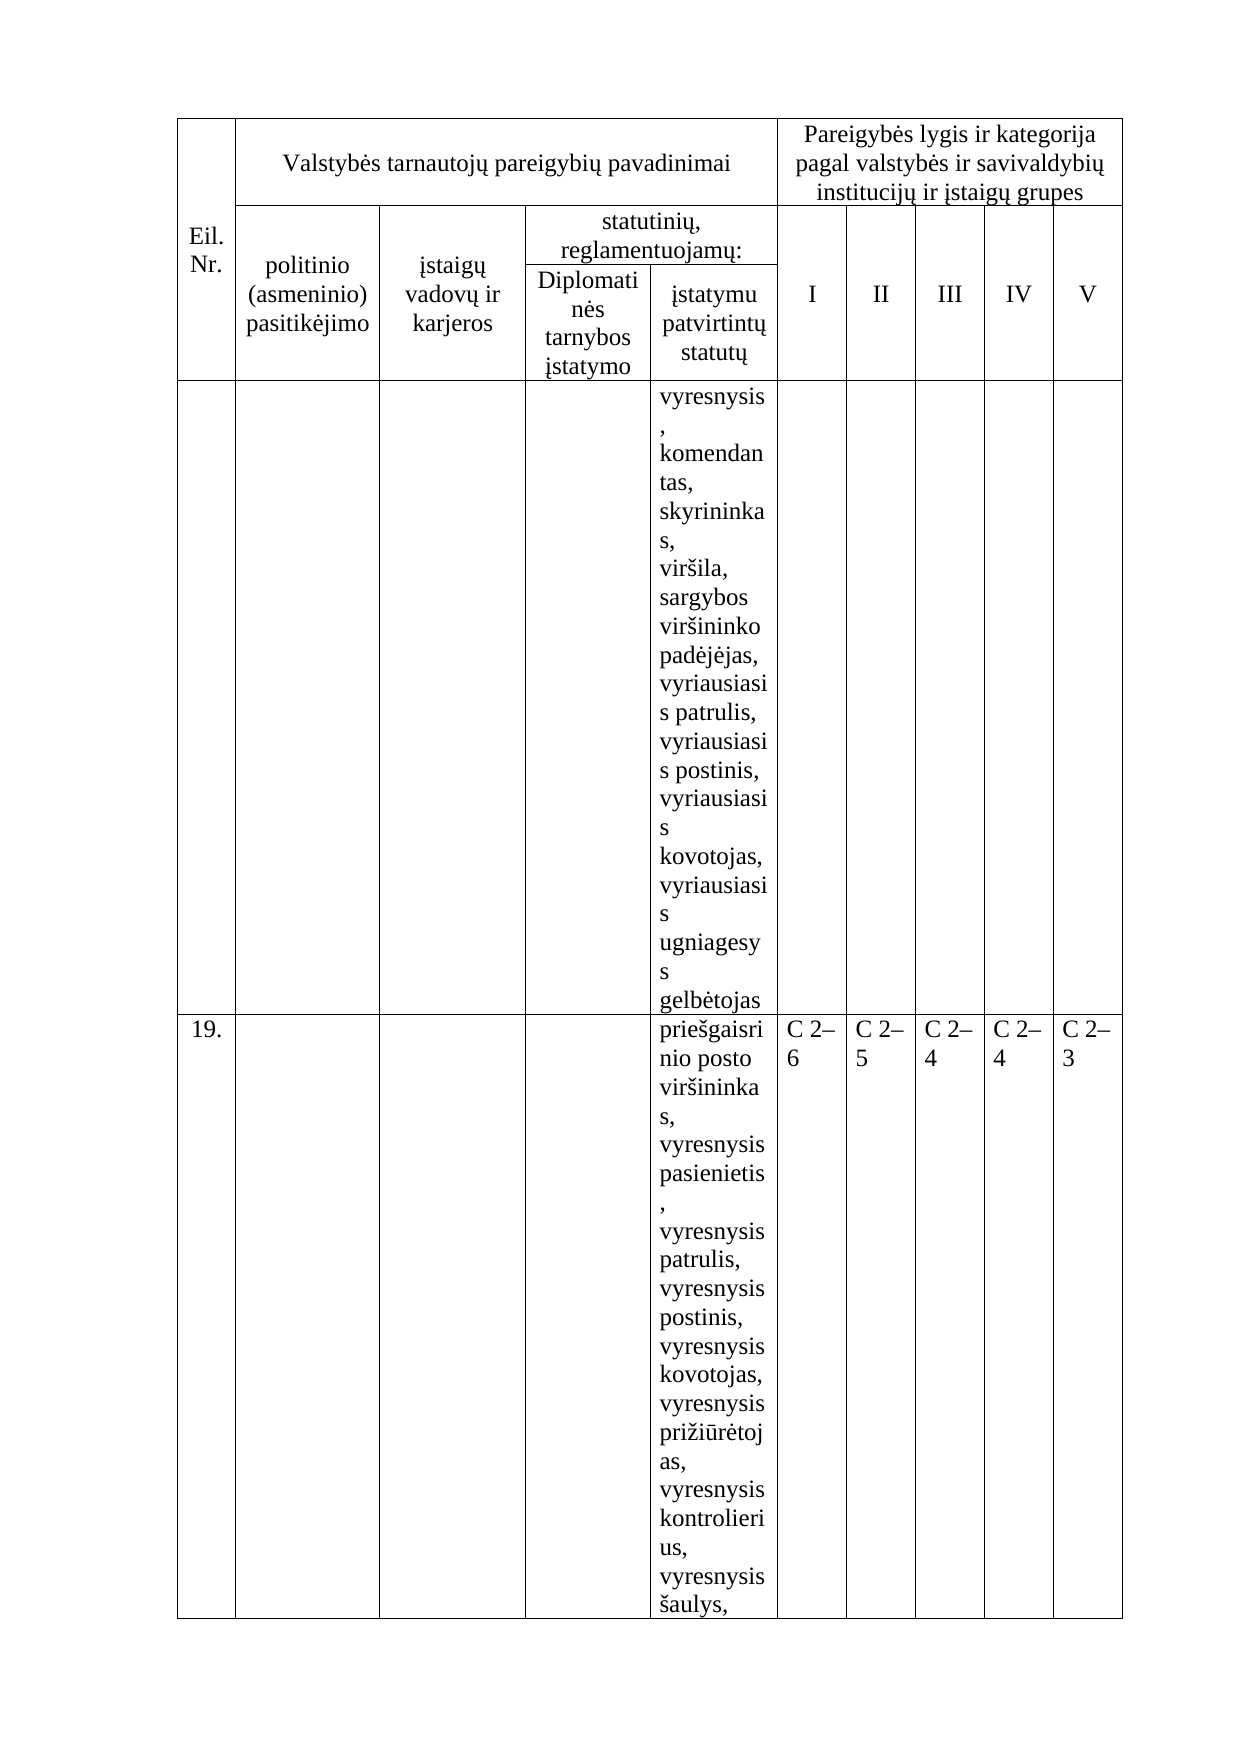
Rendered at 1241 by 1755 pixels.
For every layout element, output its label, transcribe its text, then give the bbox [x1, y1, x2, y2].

table_header Eil. Nr. [178, 119, 235, 380]
table_cell priešgaisrinio posto viršininkas, vyresnysis pasienietis, vyresnysis patrulis, vyresnysis postinis, vyresnysis kovotojas, vyresnysis prižiūrėtojas, vyresnysis kontrolierius, vyresnysis šaulys, [651, 1015, 777, 1618]
table_cell V [1054, 206, 1122, 380]
table_cell politinio (asmeninio) pasitikėjimo [236, 206, 379, 380]
table_cell III [916, 206, 984, 380]
table_cell [778, 381, 846, 1013]
table_cell Diplomatinės tarnybos įstatymo [526, 265, 650, 380]
table_cell įstatymu patvirtintų statutų [651, 265, 777, 380]
table_cell 19. [178, 1015, 235, 1618]
table_cell statutinių, reglamentuojamų: [526, 206, 777, 264]
table_cell [236, 381, 379, 1013]
table_cell [1054, 381, 1122, 1013]
table_cell [178, 381, 235, 1013]
table_cell C 2–5 [847, 1015, 915, 1618]
table_cell [526, 1015, 650, 1618]
table_cell vyresnysis, komendantas, skyrininkas, viršila, sargybos viršininko padėjėjas, vyriausiasis patrulis, vyriausiasis postinis, vyriausiasis kovotojas, vyriausiasis ugniagesys gelbėtojas [651, 381, 777, 1013]
table_cell [526, 381, 650, 1013]
table_cell II [847, 206, 915, 380]
table_cell [236, 1015, 379, 1618]
table_cell C 2–3 [1054, 1015, 1122, 1618]
table_cell [380, 1015, 525, 1618]
table_cell IV [985, 206, 1053, 380]
table_cell [985, 381, 1053, 1013]
table_cell I [778, 206, 846, 380]
table_cell įstaigų vadovų ir karjeros [380, 206, 525, 380]
table_header Pareigybės lygis ir kategorija pagal valstybės ir savivaldybių institucijų ir įstaigų grupes [778, 119, 1122, 205]
table_cell C 2–6 [778, 1015, 846, 1618]
table_header Valstybės tarnautojų pareigybių pavadinimai [236, 119, 777, 205]
table_cell C 2–4 [985, 1015, 1053, 1618]
table_cell C 2–4 [916, 1015, 984, 1618]
table_cell [916, 381, 984, 1013]
table_cell [847, 381, 915, 1013]
table_cell [380, 381, 525, 1013]
